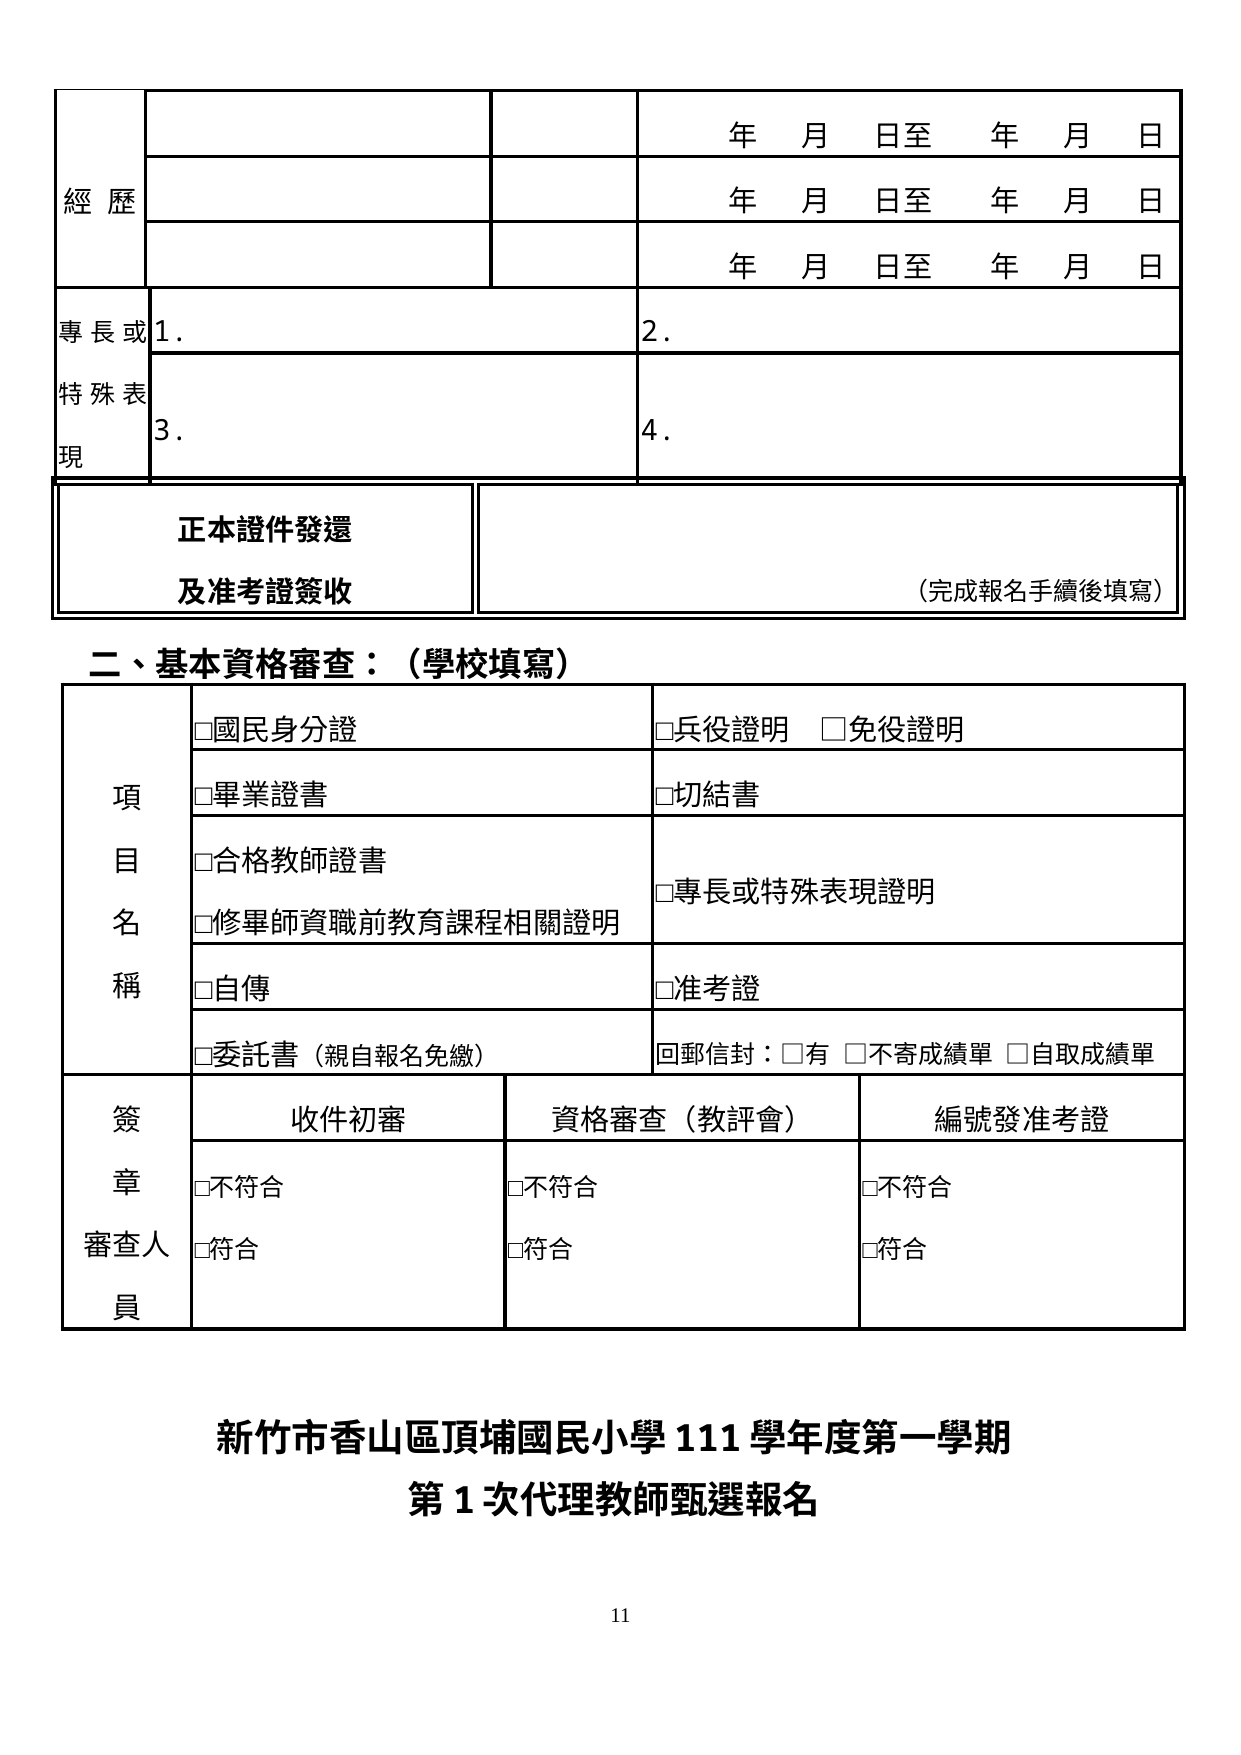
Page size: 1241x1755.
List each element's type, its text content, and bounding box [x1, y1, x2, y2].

table_cell 4. [639, 355, 1179, 476]
table_cell [475, 480, 636, 611]
table_cell [147, 92, 489, 154]
table_cell 專長或特殊表現 [57, 289, 148, 476]
table_header 項 目 名 稱 [64, 686, 190, 1073]
table_cell □畢業證書 [193, 751, 651, 814]
table_cell □合格教師證書 □修畢師資職前教育課程相關證明 [193, 817, 651, 942]
table_cell [493, 158, 636, 220]
table_header □兵役證明 □免役證明 [654, 686, 1183, 748]
table_cell □准考證 [654, 945, 1183, 1008]
table_cell 正本證件發還 及准考證簽收 [152, 480, 475, 611]
table_cell [493, 92, 636, 154]
table_cell 收件初審 [193, 1076, 503, 1139]
text 第1次代理教師甄選報名 [76, 1456, 1152, 1518]
table_cell 編號發准考證 [861, 1076, 1183, 1139]
table_cell [147, 223, 489, 286]
table_cell 年 月 日至 年 月 日 [639, 223, 1179, 286]
table_cell 年 月 日至 年 月 日 [639, 92, 1179, 154]
table_cell 2. [639, 289, 1179, 351]
table_cell 年 月 日至 年 月 日 [639, 158, 1179, 220]
table_cell 資格審查（教評會） [507, 1076, 858, 1139]
table_cell [493, 223, 636, 286]
table_cell 簽 章 審查人員 [64, 1076, 190, 1326]
table_cell □切結書 [654, 751, 1183, 814]
table_cell □不符合 □符合 [193, 1142, 503, 1326]
table_cell □不符合 □符合 [861, 1142, 1183, 1326]
table_cell □自傳 [193, 945, 651, 1008]
table_cell □不符合 □符合 [507, 1142, 858, 1326]
table_header □國民身分證 [193, 686, 651, 748]
table_cell □委託書（親自報名免繳） [193, 1011, 651, 1073]
table_cell 正本證件發還 及准考證簽收 [60, 486, 471, 611]
table_cell 回郵信封：□有 □不寄成績單 □自取成績單 [654, 1011, 1183, 1073]
table_cell 3. [152, 355, 636, 476]
table_cell [147, 158, 489, 220]
text 二、基本資格審查：（學校填寫） [89, 620, 1152, 683]
table_cell （完成報名手續後填寫） [480, 486, 1176, 611]
table_cell 經 歷 [57, 90, 144, 286]
table_cell □專長或特殊表現證明 [654, 817, 1183, 942]
table_cell 1. [152, 289, 636, 351]
text 新竹市香山區頂埔國民小學111學年度第一學期 [76, 1393, 1152, 1456]
